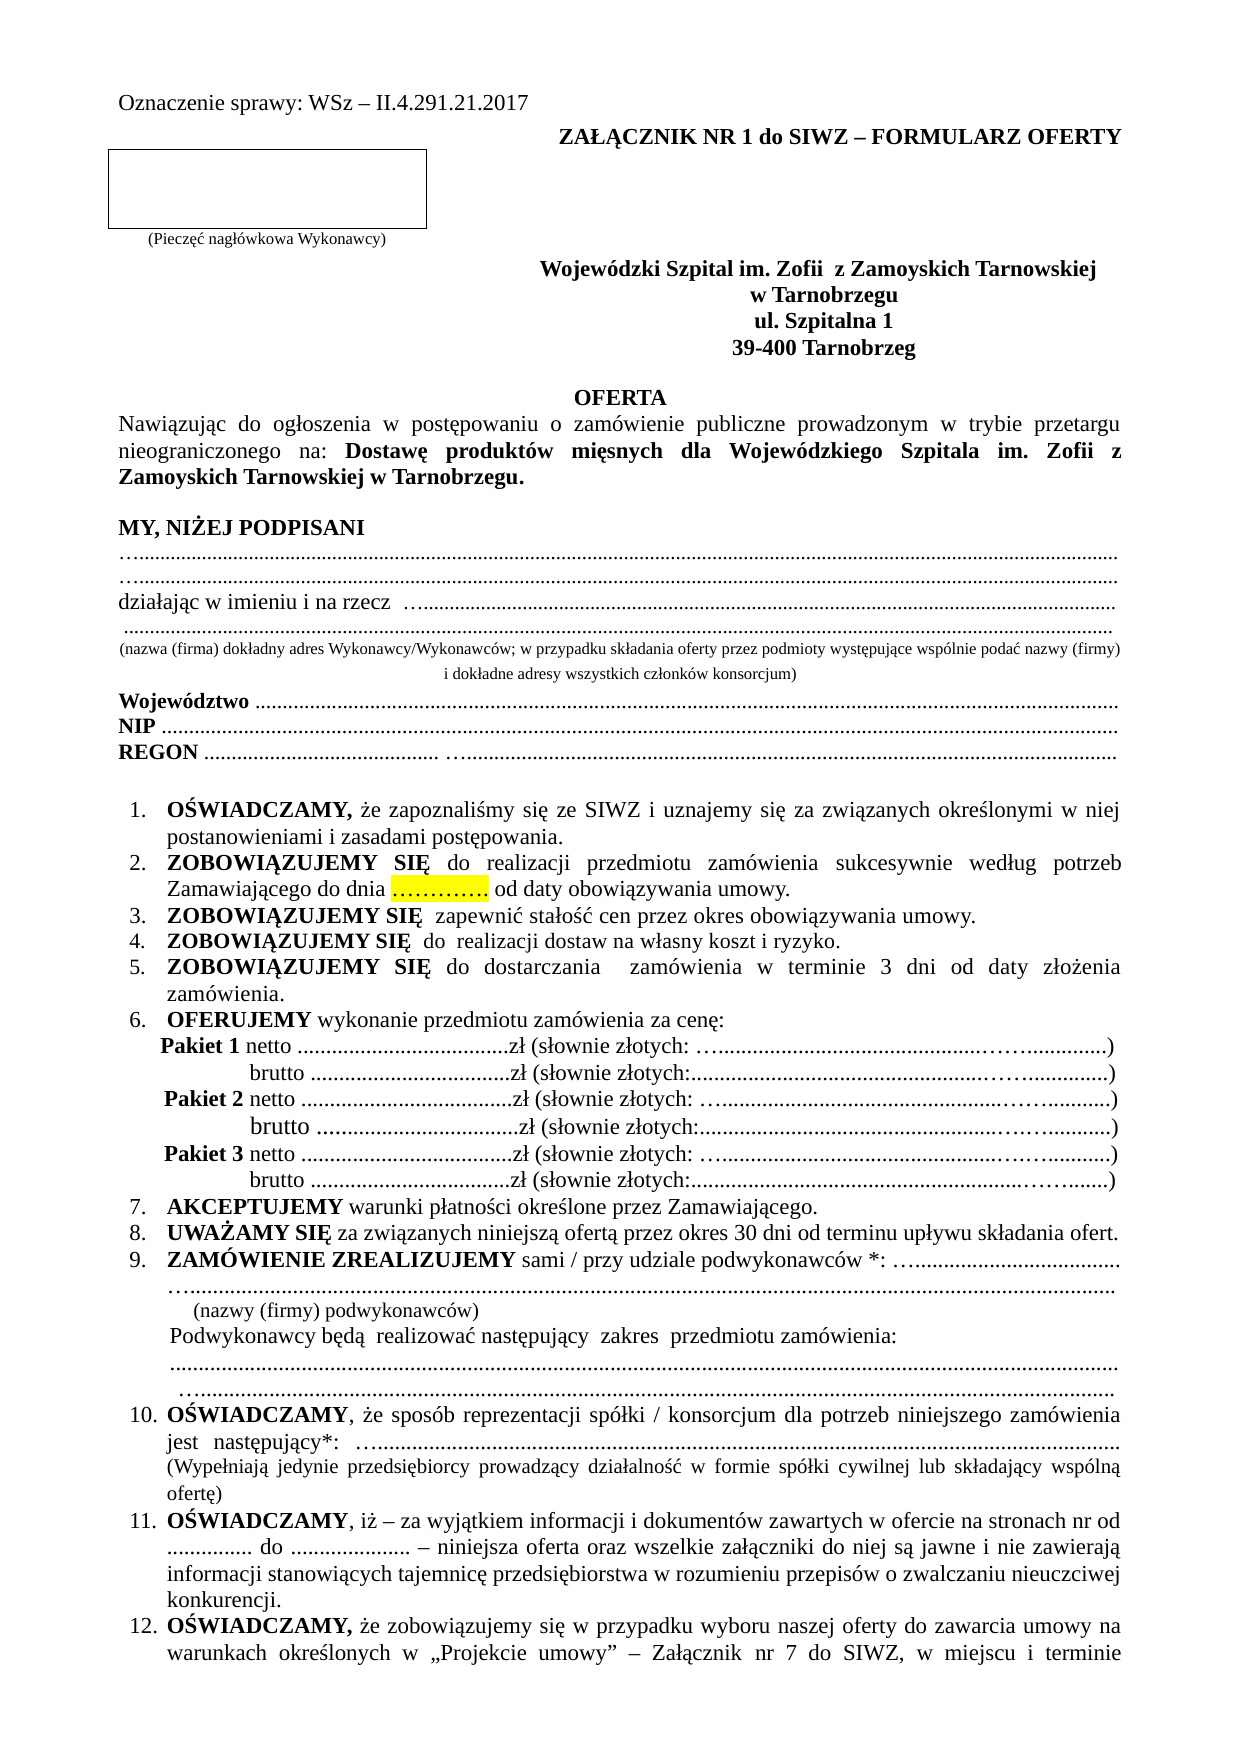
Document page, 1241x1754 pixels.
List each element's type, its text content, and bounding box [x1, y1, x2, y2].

text Pakiet 1 netto .....................................zł (słownie złotych: …..............................................……..............) [92, 1032, 1122, 1059]
table_cell (Pieczęć nagłówkowa Wykonawcy) [108, 229, 426, 255]
text MY, NIŻEJ PODPISANI [118, 514, 1122, 540]
text Oznaczenie sprawy: WSz – II.4.291.21.2017 [118, 88, 1122, 123]
list OŚWIADCZAMY, że zapoznaliśmy się ze SIWZ i uznajemy się za związanych określonymi w niej postanowieniami i zasadami postępowania. [129, 796, 1122, 849]
list OŚWIADCZAMY, że zobowiązujemy się w przypadku wyboru naszej oferty do zawarcia umowy na warunkach określonych w „Projekcie umowy” – Załącznik nr 7 do SIWZ, w miejscu i terminie [129, 1612, 1122, 1665]
list AKCEPTUJEMY warunki płatności określone przez Zamawiającego. [129, 1193, 1122, 1219]
text brutto ...................................zł (słownie złotych:....................................................….…...........) [118, 1111, 1122, 1140]
text brutto ...................................zł (słownie złotych:...................................................……..............) [118, 1059, 1122, 1085]
text Pakiet 2 netto .....................................zł (słownie złotych: ….................................................……...........) [118, 1085, 1122, 1111]
list OŚWIADCZAMY, iż – za wyjątkiem informacji i dokumentów zawartych w ofercie na stronach nr od ............... do ..................... – niniejsza oferta oraz wszelkie załączniki do niej są jawne i nie zawierają informacji stanowiących tajemnicę przedsiębiorstwa w rozumieniu przepisów o zwalczaniu nieuczciwej konkurencji. [129, 1507, 1122, 1612]
text Nawiązując do ogłoszenia w postępowaniu o zamówienie publiczne prowadzonym w trybie przetargu nieograniczonego na: Dostawę produktów mięsnych dla Wojewódzkiego Szpitala im. Zofii z Zamoyskich Tarnowskiej w Tarnobrzegu. [118, 411, 1122, 489]
text brutto ...................................zł (słownie złotych:..........................................................…….......) [118, 1167, 1122, 1193]
list ZOBOWIĄZUJEMY SIĘ zapewnić stałość cen przez okres obowiązywania umowy. [129, 902, 1122, 928]
text Podwykonawcy będą realizować następujący zakres przedmiotu zamówienia: [118, 1322, 1122, 1349]
table_header [427, 149, 1119, 228]
list OFERUJEMY wykonanie przedmiotu zamówienia za cenę: [129, 1006, 1122, 1032]
text NIP ............................................................................................................................................................................... [118, 713, 1122, 739]
text Województwo .............................................................................................................................................................. [118, 688, 1122, 713]
text Pakiet 3 netto .....................................zł (słownie złotych: …................................................….…...........) [118, 1140, 1122, 1167]
list UWAŻAMY SIĘ za związanych niniejszą ofertą przez okres 30 dni od terminu upływu składania ofert. [129, 1219, 1122, 1246]
text OFERTA [118, 384, 1122, 411]
table_cell Wojewódzki Szpital im. Zofii z Zamoyskich Tarnowskiej w Tarnobrzegu ul. Szpitalna 1 39-400 Tarnobrzeg [529, 255, 1119, 360]
table_header [109, 150, 426, 228]
text działając w imieniu i na rzecz …..................................................................................................................................... [118, 588, 1122, 614]
list ….................................................................................................................................................................. [129, 1272, 1122, 1298]
text …................................................................................................................................................................ [118, 1375, 1122, 1401]
text (nazwa (firma) dokładny adres Wykonawcy/Wykonawców; w przypadku składania oferty przez podmioty występujące wspólnie podać nazwy (firmy) i dokładne adresy wszystkich członków konsorcjum) [118, 638, 1122, 688]
list ZOBOWIĄZUJEMY SIĘ do realizacji dostaw na własny koszt i ryzyko. [129, 928, 1122, 953]
text .............................................................................................................................................................................................. [118, 614, 1122, 638]
text …............................................................................................................................................................................................ [118, 540, 1122, 564]
list ZAMÓWIENIE ZREALIZUJEMY sami / przy udziale podwykonawców *: ….................................... [129, 1246, 1122, 1272]
table_cell [108, 255, 528, 360]
list (nazwy (firmy) podwykonawców) [156, 1298, 1122, 1322]
list OŚWIADCZAMY, że sposób reprezentacji spółki / konsorcjum dla potrzeb niniejszego zamówienia jest następujący*: ….................................................................................................................................. (Wypełniają jedynie przedsiębiorcy prowadzący działalność w formie spółki cywilnej lub składający wspólną ofertę) [129, 1401, 1122, 1507]
text ...................................................................................................................................................................... [118, 1349, 1122, 1375]
text ZAŁĄCZNIK NR 1 do SIWZ – FORMULARZ OFERTY [118, 123, 1122, 149]
list ZOBOWIĄZUJEMY SIĘ do realizacji przedmiotu zamówienia sukcesywnie według potrzeb Zamawiającego do dnia …………. od daty obowiązywania umowy. [129, 849, 1122, 902]
list ZOBOWIĄZUJEMY SIĘ do dostarczania zamówienia w terminie 3 dni od daty złożenia zamówienia. [129, 953, 1122, 1006]
text REGON ........................................... …....................................................................................................................... [118, 739, 1122, 771]
text …............................................................................................................................................................................................ [118, 564, 1122, 588]
table_cell [426, 228, 1119, 255]
